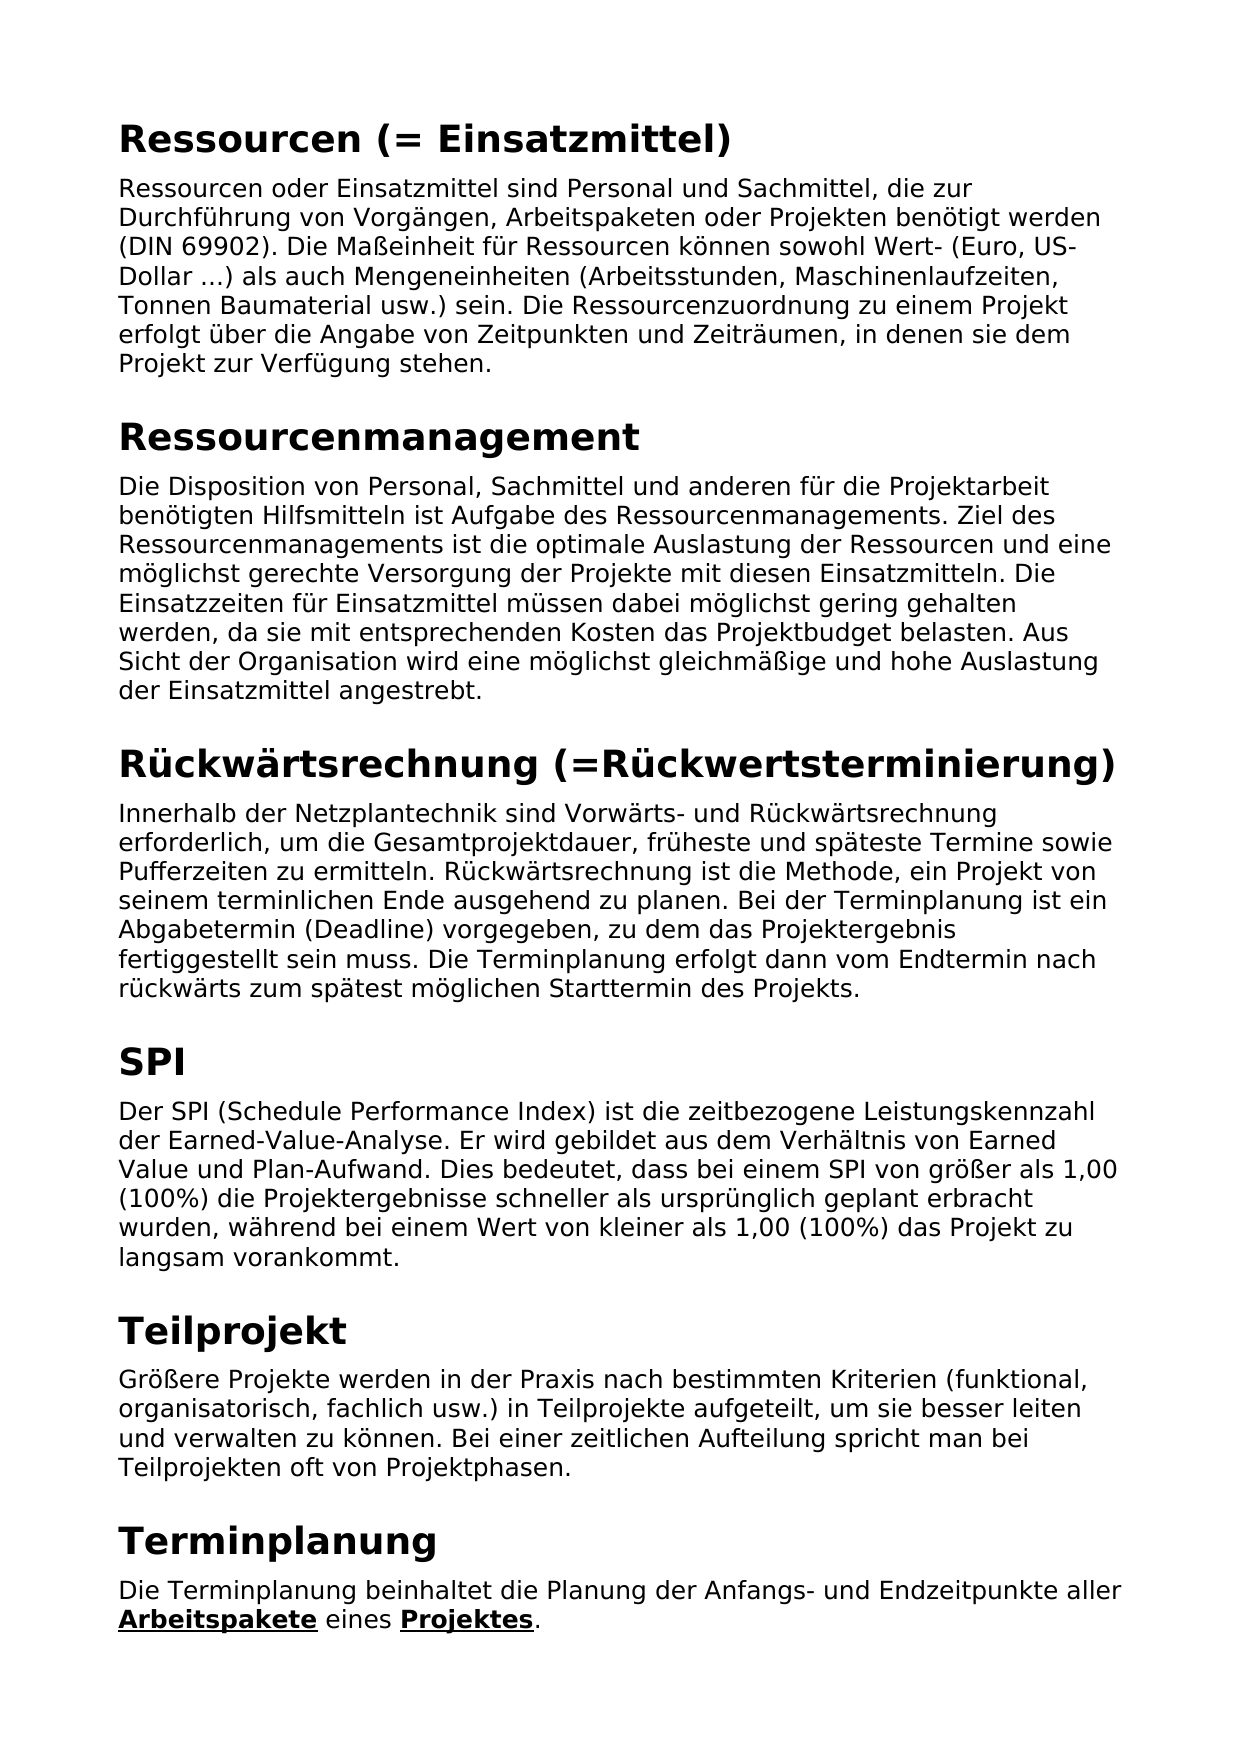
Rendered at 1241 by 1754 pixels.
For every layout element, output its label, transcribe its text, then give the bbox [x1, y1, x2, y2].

text Größere Projekte werden in der Praxis nach bestimmten Kriterien (funktional, organisatorisch, fachlich usw.) in Teilprojekte aufgeteilt, um sie besser leiten und verwalten zu können. Bei einer zeitlichen Aufteilung spricht man bei Teilprojekten oft von Projektphasen. [118, 1366, 1122, 1482]
subtitle Ressourcen (= Einsatzmittel) [118, 118, 1122, 162]
subtitle Terminplanung [118, 1520, 1122, 1563]
text Die Terminplanung beinhaltet die Planung der Anfangs- und Endzeitpunkte aller Arbeitspakete eines Projektes. [118, 1576, 1122, 1634]
subtitle Rückwärtsrechnung (=Rückwertsterminierung) [118, 743, 1122, 787]
subtitle Ressourcenmanagement [118, 416, 1122, 459]
subtitle Teilprojekt [118, 1309, 1122, 1353]
text Der SPI (Schedule Performance Index) ist die zeitbezogene Leistungskennzahl der Earned-Value-Analyse. Er wird gebildet aus dem Verhältnis von Earned Value und Plan-Aufwand. Dies bedeutet, dass bei einem SPI von größer als 1,00 (100%) die Projektergebnisse schneller als ursprünglich geplant erbracht wurden, während bei einem Wert von kleiner als 1,00 (100%) das Projekt zu langsam vorankommt. [118, 1097, 1122, 1272]
subtitle SPI [118, 1041, 1122, 1084]
text Innerhalb der Netzplantechnik sind Vorwärts- und Rückwärtsrechnung erforderlich, um die Gesamtprojektdauer, früheste und späteste Termine sowie Pufferzeiten zu ermitteln. Rückwärtsrechnung ist die Methode, ein Projekt von seinem terminlichen Ende ausgehend zu planen. Bei der Terminplanung ist ein Abgabetermin (Deadline) vorgegeben, zu dem das Projektergebnis fertiggestellt sein muss. Die Terminplanung erfolgt dann vom Endtermin nach rückwärts zum spätest möglichen Starttermin des Projekts. [118, 799, 1122, 1003]
text Ressourcen oder Einsatzmittel sind Personal und Sachmittel, die zur Durchführung von Vorgängen, Arbeitspaketen oder Projekten benötigt werden (DIN 69902). Die Maßeinheit für Ressourcen können sowohl Wert- (Euro, US-Dollar ...) als auch Mengeneinheiten (Arbeitsstunden, Maschinenlaufzeiten, Tonnen Baumaterial usw.) sein. Die Ressourcenzuordnung zu einem Projekt erfolgt über die Angabe von Zeitpunkten und Zeiträumen, in denen sie dem Projekt zur Verfügung stehen. [118, 174, 1122, 378]
text Die Disposition von Personal, Sachmittel und anderen für die Projektarbeit benötigten Hilfsmitteln ist Aufgabe des Ressourcenmanagements. Ziel des Ressourcenmanagements ist die optimale Auslastung der Ressourcen und eine möglichst gerechte Versorgung der Projekte mit diesen Einsatzmitteln. Die Einsatzzeiten für Einsatzmittel müssen dabei möglichst gering gehalten werden, da sie mit entsprechenden Kosten das Projektbudget belasten. Aus Sicht der Organisation wird eine möglichst gleichmäßige und hohe Auslastung der Einsatzmittel angestrebt. [118, 472, 1122, 705]
